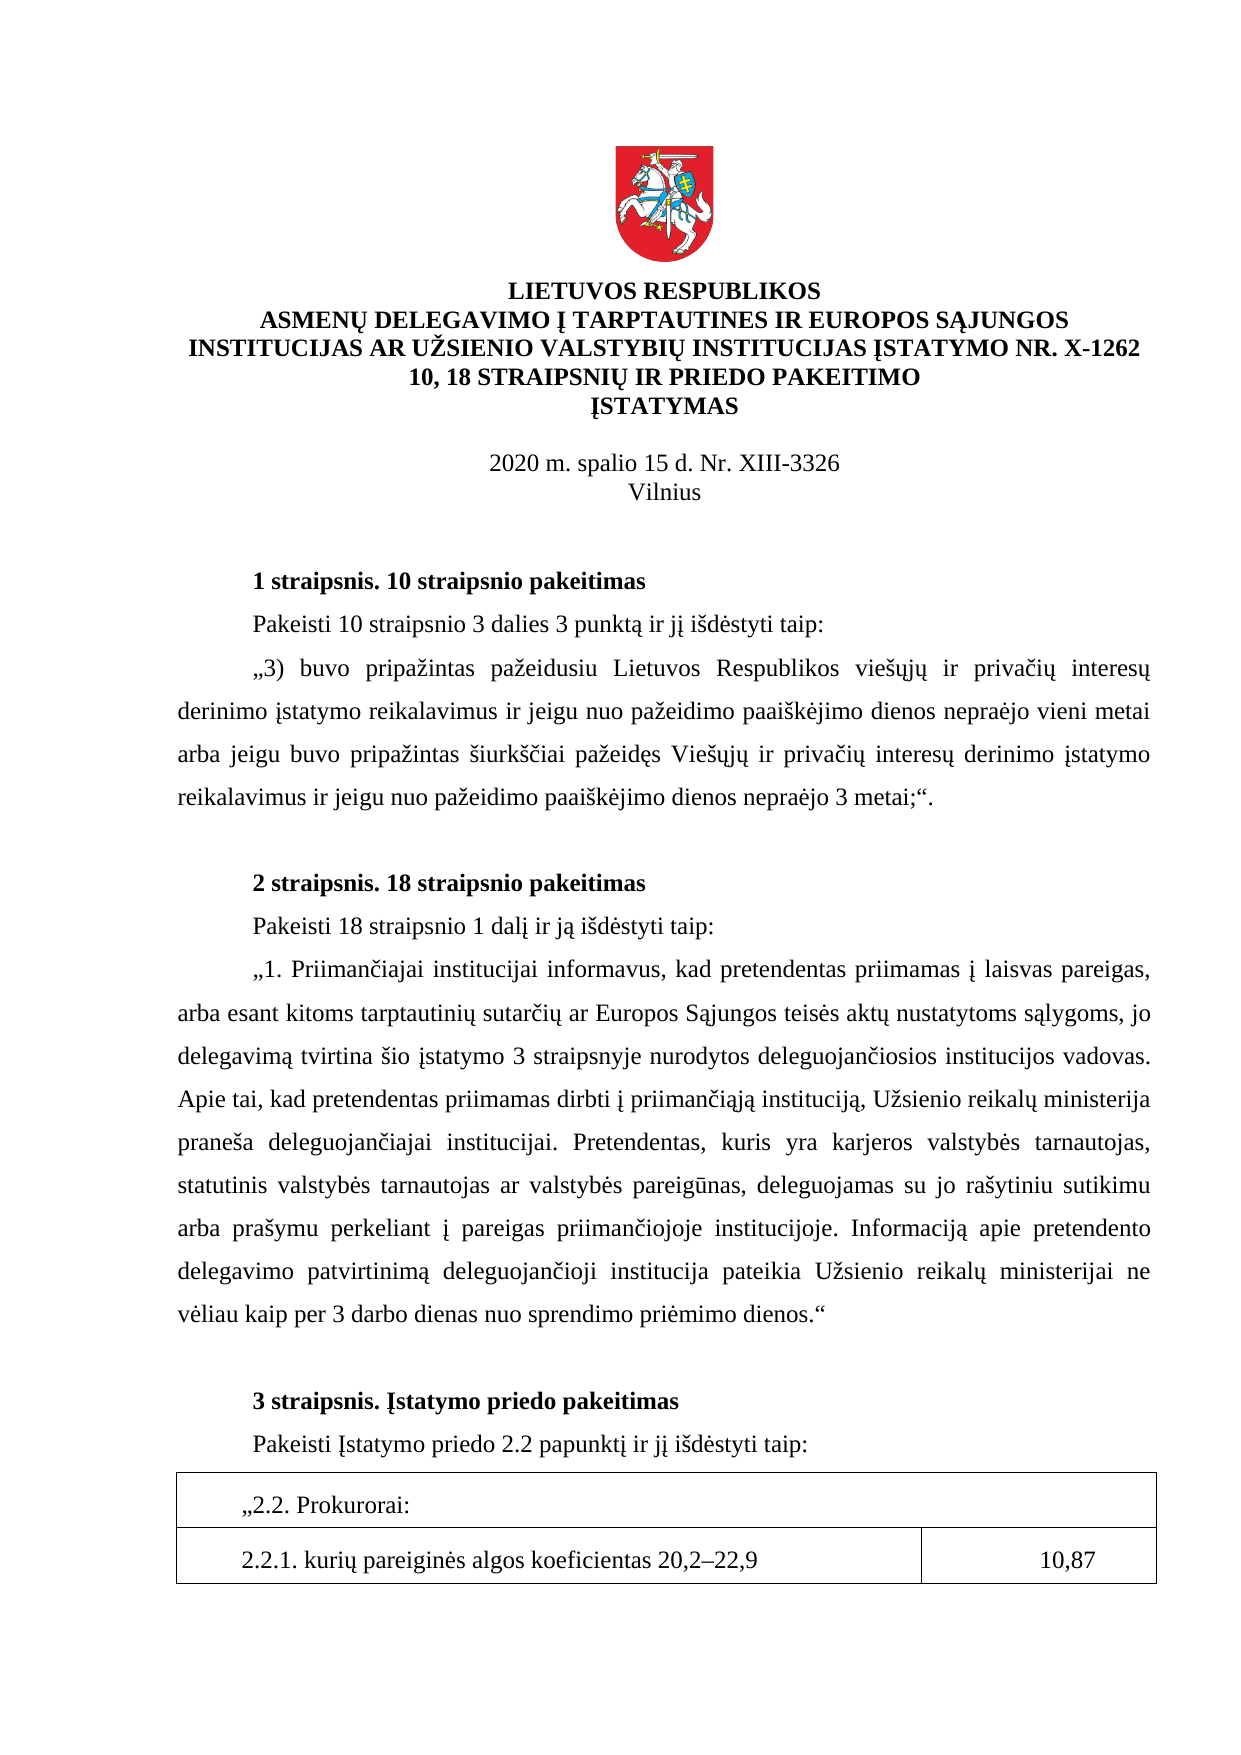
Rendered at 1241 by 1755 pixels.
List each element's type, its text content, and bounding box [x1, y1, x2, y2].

text 3 straipsnis. Įstatymo priedo pakeitimas [177, 1386, 1152, 1414]
table_header [1157, 1472, 1192, 1527]
text 2020 m. spalio 15 d. Nr. XIII-3326 [177, 448, 1152, 477]
text „1. Priimančiajai institucijai informavus, kad pretendentas priimamas į laisvas pareigas, arba esant kitoms tarptautinių sutarčių ar Europos Sąjungos teisės aktų nustatytoms sąlygoms, jo delegavimą tvirtina šio įstatymo 3 straipsnyje nurodytos deleguojančiosios institucijos vadovas. Apie tai, kad pretendentas priimamas dirbti į priimančiąją instituciją, Užsienio reikalų ministerija praneša deleguojančiajai institucijai. Pretendentas, kuris yra karjeros valstybės tarnautojas, statutinis valstybės tarnautojas ar valstybės pareigūnas, deleguojamas su jo rašytiniu sutikimu arba prašymu perkeliant į pareigas priimančiojoje institucijoje. Informaciją apie pretendento delegavimo patvirtinimą deleguojančioji institucija pateikia Užsienio reikalų ministerijai ne vėliau kaip per 3 darbo dienas nuo sprendimo priėmimo dienos.“ [177, 954, 1152, 1328]
table_header „2.2. Prokurorai: [177, 1473, 1156, 1527]
text „3) buvo pripažintas pažeidusiu Lietuvos Respublikos viešųjų ir privačių interesų derinimo įstatymo reikalavimus ir jeigu nuo pažeidimo paaiškėjimo dienos nepraėjo vieni metai arba jeigu buvo pripažintas šiurkščiai pažeidęs Viešųjų ir privačių interesų derinimo įstatymo reikalavimus ir jeigu nuo pažeidimo paaiškėjimo dienos nepraėjo 3 metai;“. [177, 653, 1152, 811]
text 2 straipsnis. 18 straipsnio pakeitimas [177, 868, 1152, 897]
table_cell 2.2.1. kurių pareiginės algos koeficientas 20,2–22,9 [177, 1528, 921, 1582]
text 1 straipsnis. 10 straipsnio pakeitimas [177, 566, 1152, 595]
table_cell 10,87 [922, 1528, 1156, 1582]
table_cell [1157, 1527, 1211, 1582]
text Pakeisti 18 straipsnio 1 dalį ir ją išdėstyti taip: [177, 911, 1152, 940]
text Pakeisti 10 straipsnio 3 dalies 3 punktą ir jį išdėstyti taip: [177, 609, 1152, 638]
text Vilnius [177, 477, 1152, 506]
text Pakeisti Įstatymo priedo 2.2 papunktį ir jį išdėstyti taip: [177, 1429, 1152, 1458]
text LIETUVOS RESPUBLIKOS [177, 276, 1152, 305]
text ĮSTATYMAS [177, 391, 1152, 420]
text ASMENŲ DELEGAVIMO Į TARPTAUTINES IR EUROPOS SĄJUNGOS INSTITUCIJAS AR UŽSIENIO VALSTYBIŲ INSTITUCIJAS ĮSTATYMO NR. X-1262 10, 18 STRAIPSNIŲ IR PRIEDO PAKEITIMO [177, 305, 1152, 391]
table_header [1192, 1472, 1214, 1527]
